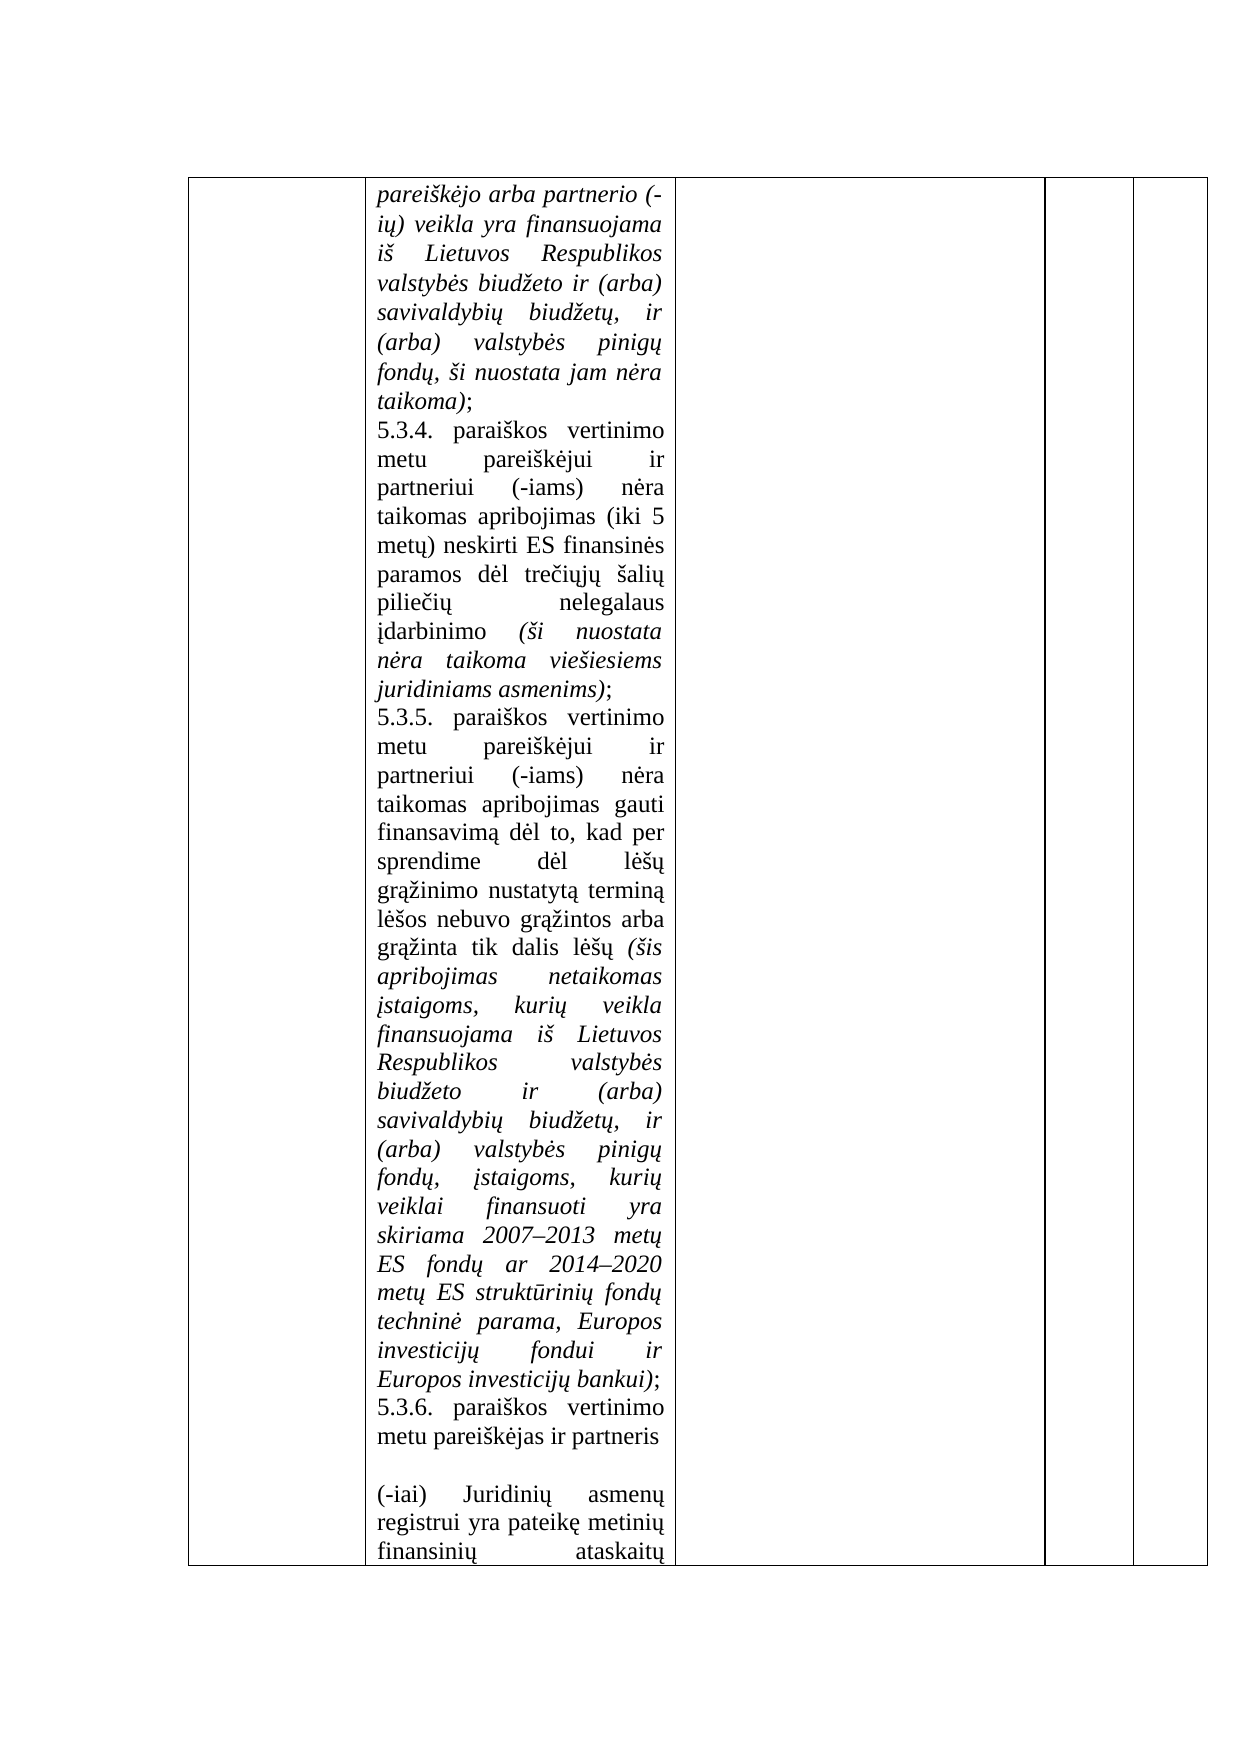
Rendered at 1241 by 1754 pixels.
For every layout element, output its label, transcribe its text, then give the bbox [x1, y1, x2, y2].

table_cell [676, 178, 1044, 1565]
table_cell [1046, 178, 1133, 1565]
table_cell pareiškėjo arba partnerio (-ių) veikla yra finansuojama iš Lietuvos Respublikos valstybės biudžeto ir (arba) savivaldybių biudžetų, ir (arba) valstybės pinigų fondų, ši nuostata jam nėra taikoma); 5.3.4. paraiškos vertinimo metu pareiškėjui ir partneriui (-iams) nėra taikomas apribojimas (iki 5 metų) neskirti ES finansinės paramos dėl trečiųjų šalių piliečių nelegalaus įdarbinimo (ši nuostata nėra taikoma viešiesiems juridiniams asmenims); 5.3.5. paraiškos vertinimo metu pareiškėjui ir partneriui (-iams) nėra taikomas apribojimas gauti finansavimą dėl to, kad per sprendime dėl lėšų grąžinimo nustatytą terminą lėšos nebuvo grąžintos arba grąžinta tik dalis lėšų (šis apribojimas netaikomas įstaigoms, kurių veikla finansuojama iš Lietuvos Respublikos valstybės biudžeto ir (arba) savivaldybių biudžetų, ir (arba) valstybės pinigų fondų, įstaigoms, kurių veiklai finansuoti yra skiriama 2007–2013 metų ES fondų ar 2014–2020 metų ES struktūrinių fondų techninė parama, Europos investicijų fondui ir Europos investicijų bankui); 5.3.6. paraiškos vertinimo metu pareiškėjas ir partneris (-iai) Juridinių asmenų registrui yra pateikę metinių finansinių ataskaitų [366, 178, 675, 1565]
table_header [189, 178, 365, 1565]
table_cell [1134, 178, 1207, 1565]
